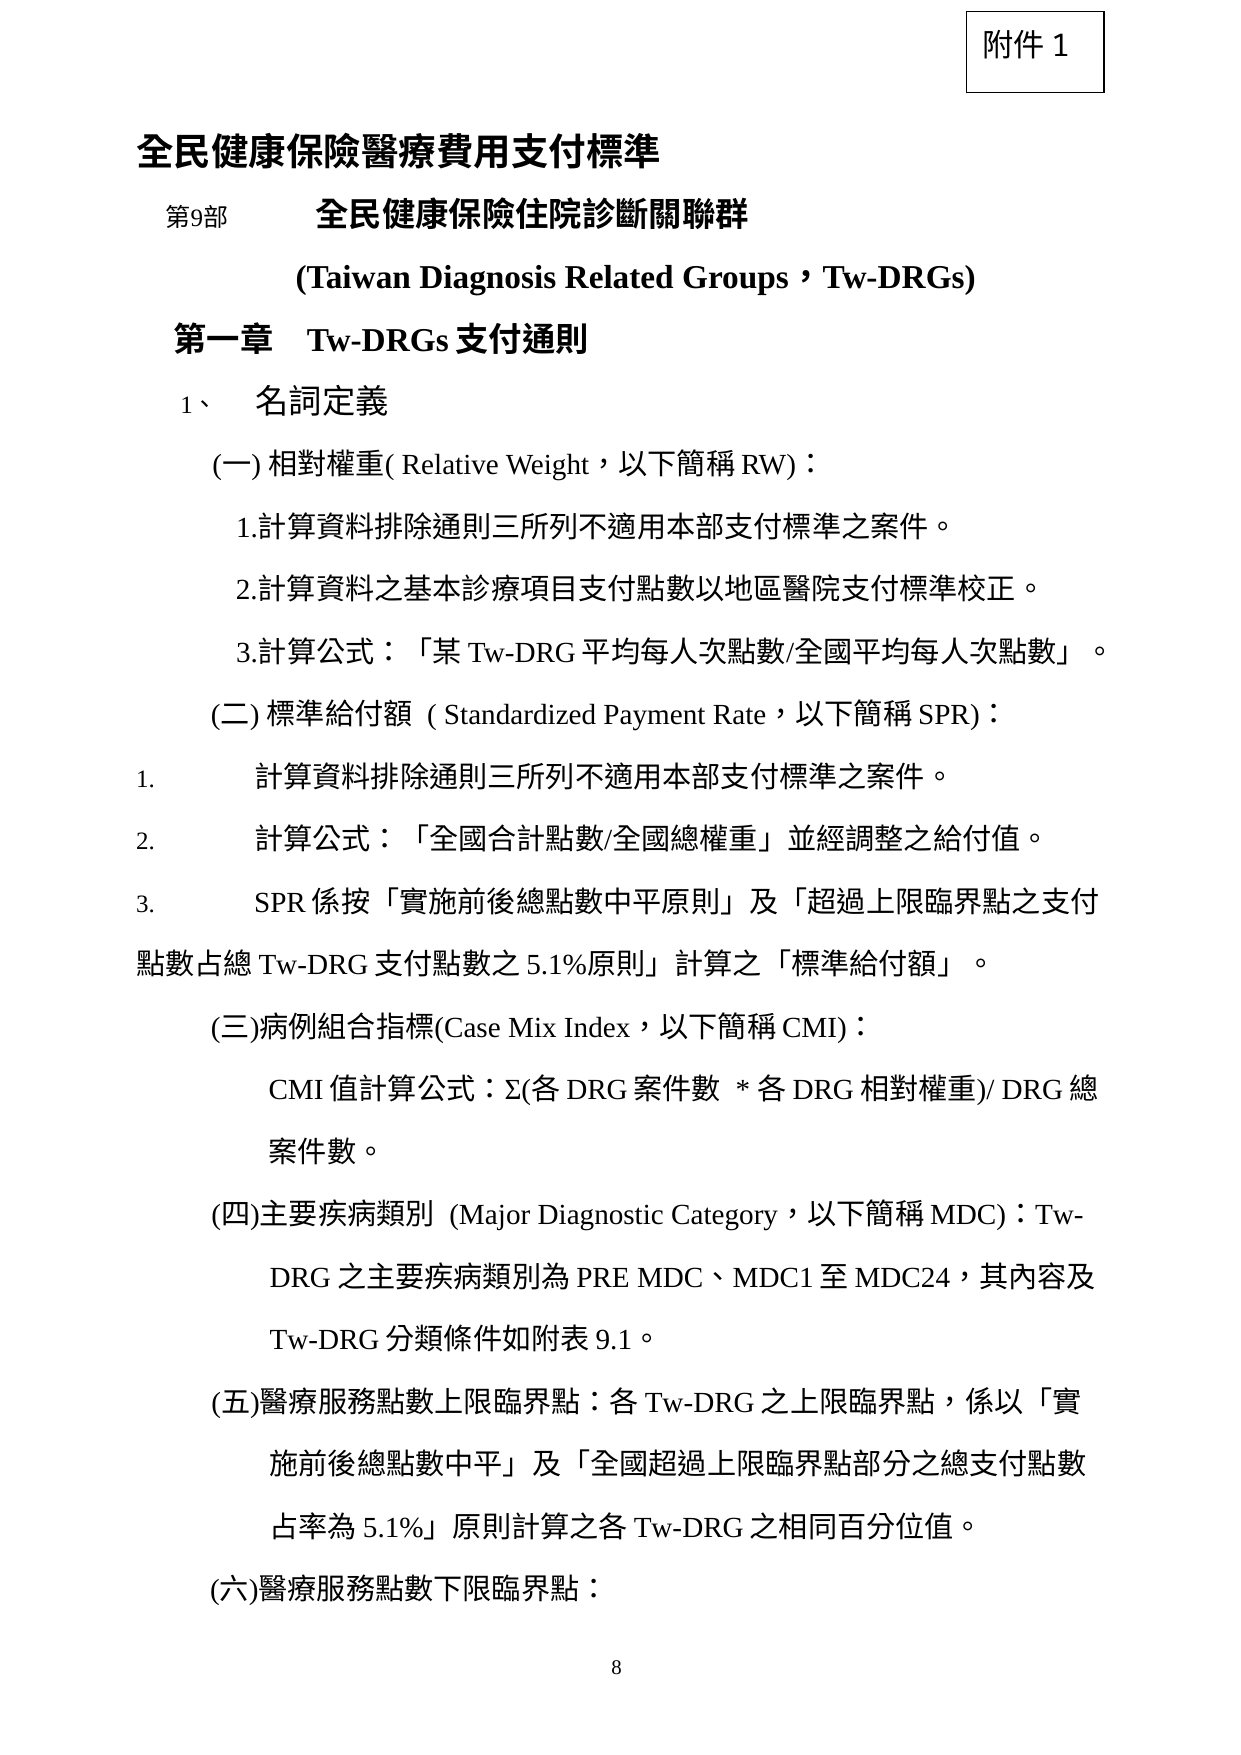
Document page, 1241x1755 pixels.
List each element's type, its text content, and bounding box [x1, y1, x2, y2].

text (二) 標準給付額 ( Standardized Payment Rate，以下簡稱SPR)： [211, 670, 1101, 733]
list 附件1 [982, 20, 1088, 65]
text (四)主要疾病類別 (Major Diagnostic Category，以下簡稱MDC)：Tw-DRG之主要疾病類別為PRE MDC、MDC1至MDC24，其內容及Tw-DRG分類條件如附表9.1。 [211, 1170, 1101, 1358]
list 名詞定義 [180, 358, 1104, 420]
list 計算資料排除通則三所列不適用本部支付標準之案件。 [136, 733, 1101, 795]
list 計算公式：「全國合計點數/全國總權重」並經調整之給付值。 [136, 795, 1101, 858]
text (一) 相對權重( Relative Weight，以下簡稱RW)： [212, 420, 1095, 483]
text 2.計算資料之基本診療項目支付點數以地區醫院支付標準校正。 [236, 545, 1095, 608]
text CMI值計算公式：Σ(各DRG案件數 * 各DRG相對權重)/ DRG總案件數。 [268, 1045, 1101, 1170]
text 1.計算資料排除通則三所列不適用本部支付標準之案件。 [236, 483, 1095, 545]
text 第一章 Tw-DRGs支付通則 [173, 295, 1104, 358]
text (Taiwan Diagnosis Related Groups，Tw-DRGs) [173, 233, 1192, 295]
text 全民健康保險醫療費用支付標準 [136, 108, 1104, 170]
text 3.計算公式：「某Tw-DRG平均每人次點數/全國平均每人次點數」。 [236, 608, 1095, 670]
text (六)醫療服務點數下限臨界點： [210, 1545, 1095, 1608]
text (三)病例組合指標(Case Mix Index，以下簡稱CMI)： [211, 983, 1101, 1045]
list 全民健康保險住院診斷關聯群 [165, 170, 1104, 233]
list SPR係按「實施前後總點數中平原則」及「超過上限臨界點之支付點數占總Tw-DRG支付點數之5.1%原則」計算之「標準給付額」。 [136, 858, 1101, 983]
list [967, 12, 1103, 92]
text (五)醫療服務點數上限臨界點：各Tw-DRG之上限臨界點，係以「實施前後總點數中平」及「全國超過上限臨界點部分之總支付點數占率為5.1%」原則計算之各Tw-DRG之相同百分位值。 [211, 1358, 1101, 1545]
